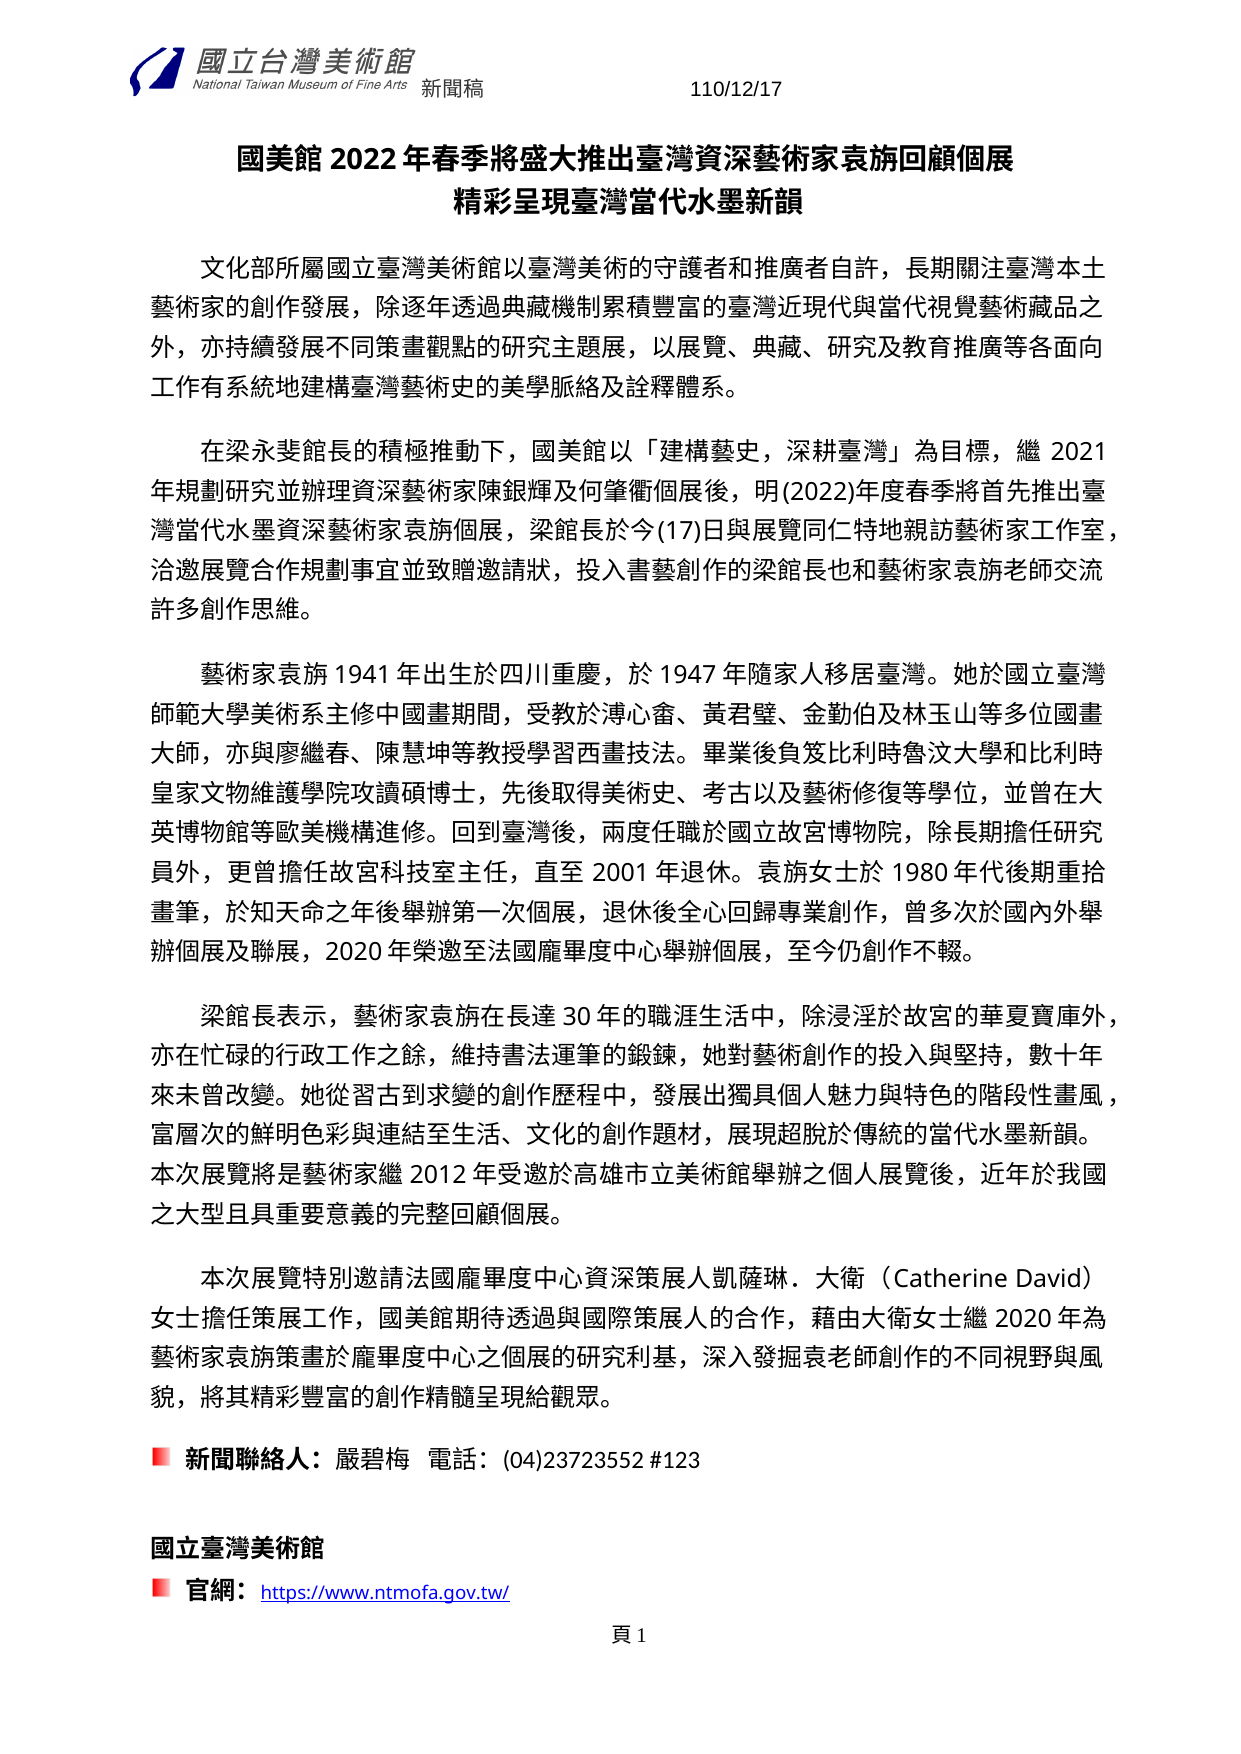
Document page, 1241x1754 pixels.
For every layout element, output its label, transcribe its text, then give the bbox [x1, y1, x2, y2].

text 精彩呈現臺灣當代水墨新韻 [150, 178, 1107, 221]
text 梁館長表示，藝術家袁旃在長達30年的職涯生活中，除浸淫於故宮的華夏寶庫外，亦在忙碌的行政工作之餘，維持書法運筆的鍛鍊，她對藝術創作的投入與堅持，數十年來未曾改變。她從習古到求變的創作歷程中，發展出獨具個人魅力與特色的階段性畫風，富層次的鮮明色彩與連結至生活、文化的創作題材，展現超脫於傳統的當代水墨新韻。本次展覽將是藝術家繼2012年受邀於高雄市立美術館舉辦之個人展覽後，近年於我國之大型且具重要意義的完整回顧個展。 [150, 993, 1107, 1231]
text 國立臺灣美術館 [150, 1528, 1107, 1565]
picture [151, 1446, 172, 1468]
list 官網：https://www.ntmofa.gov.tw/ [150, 1570, 1107, 1606]
picture [130, 47, 417, 97]
picture [151, 1577, 172, 1599]
text 國美館2022年春季將盛大推出臺灣資深藝術家袁旃回顧個展 [150, 136, 1107, 178]
text 藝術家袁旃1941年出生於四川重慶，於1947年隨家人移居臺灣。她於國立臺灣師範大學美術系主修中國畫期間，受教於溥心畬、黃君璧、金勤伯及林玉山等多位國畫大師，亦與廖繼春、陳慧坤等教授學習西畫技法。畢業後負笈比利時魯汶大學和比利時皇家文物維護學院攻讀碩博士，先後取得美術史、考古以及藝術修復等學位，並曾在大英博物館等歐美機構進修。回到臺灣後，兩度任職於國立故宮博物院，除長期擔任研究員外，更曾擔任故宮科技室主任，直至2001年退休。袁旃女士於1980年代後期重拾畫筆，於知天命之年後舉辦第一次個展，退休後全心回歸專業創作，曾多次於國內外舉辦個展及聯展，2020年榮邀至法國龐畢度中心舉辦個展，至今仍創作不輟。 [150, 652, 1107, 968]
list 新聞聯絡人：嚴碧梅 電話：(04)23723552 #123 [150, 1439, 1107, 1476]
text 文化部所屬國立臺灣美術館以臺灣美術的守護者和推廣者自許，長期關注臺灣本土藝術家的創作發展，除逐年透過典藏機制累積豐富的臺灣近現代與當代視覺藝術藏品之外，亦持續發展不同策畫觀點的研究主題展，以展覽、典藏、研究及教育推廣等各面向工作有系統地建構臺灣藝術史的美學脈絡及詮釋體系。 [150, 246, 1107, 404]
text 在梁永斐館長的積極推動下，國美館以「建構藝史，深耕臺灣」為目標，繼2021年規劃研究並辦理資深藝術家陳銀輝及何肇衢個展後，明(2022)年度春季將首先推出臺灣當代水墨資深藝術家袁旃個展，梁館長於今(17)日與展覽同仁特地親訪藝術家工作室，洽邀展覽合作規劃事宜並致贈邀請狀，投入書藝創作的梁館長也和藝術家袁旃老師交流許多創作思維。 [150, 429, 1107, 627]
text 本次展覽特別邀請法國龐畢度中心資深策展人凱薩琳．大衛（Catherine David）女士擔任策展工作，國美館期待透過與國際策展人的合作，藉由大衛女士繼2020年為藝術家袁旃策畫於龐畢度中心之個展的研究利基，深入發掘袁老師創作的不同視野與風貌，將其精彩豐富的創作精髓呈現給觀眾。 [150, 1256, 1107, 1414]
